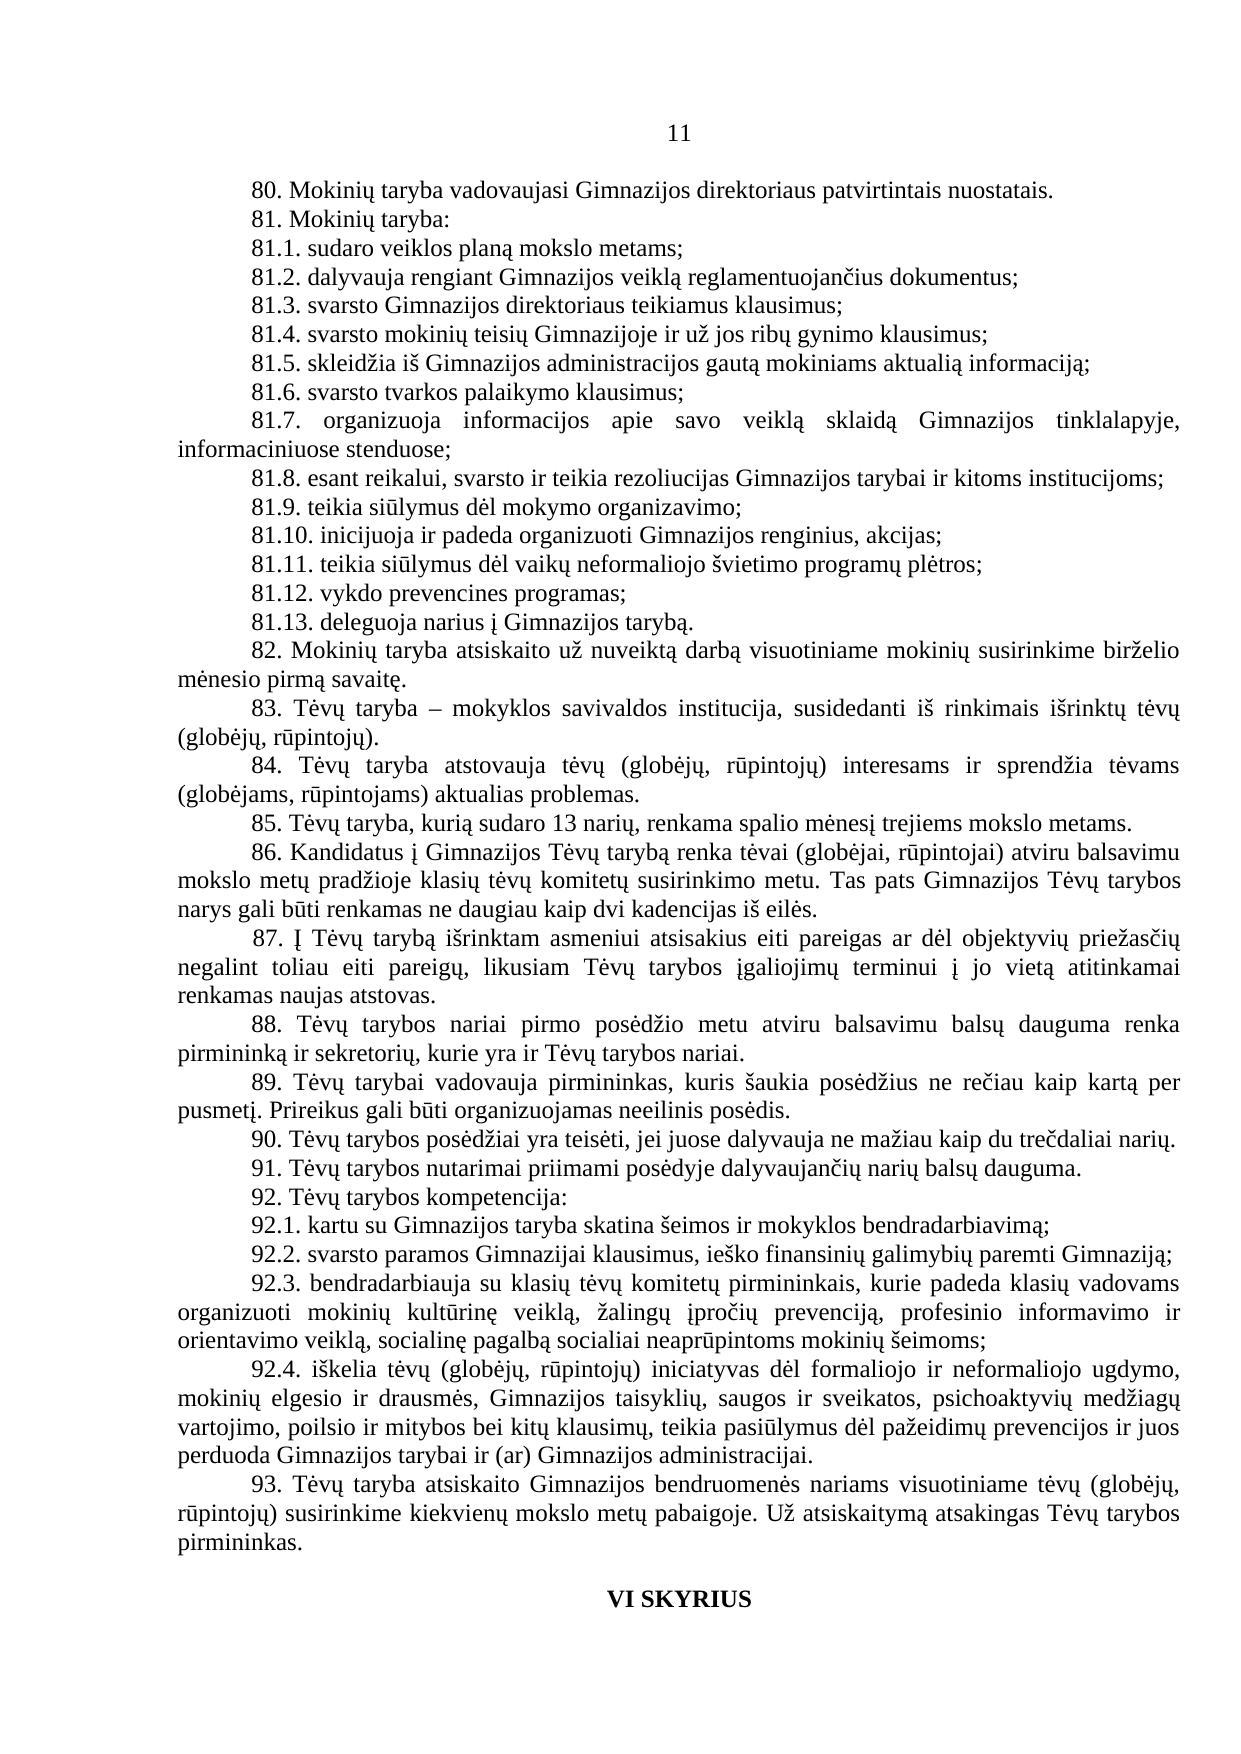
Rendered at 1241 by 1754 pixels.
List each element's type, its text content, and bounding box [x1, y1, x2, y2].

text 89. Tėvų tarybai vadovauja pirmininkas, kuris šaukia posėdžius ne rečiau kaip kartą per pusmetį. Prireikus gali būti organizuojamas neeilinis posėdis. [177, 1067, 1181, 1124]
text 90. Tėvų tarybos posėdžiai yra teisėti, jei juose dalyvauja ne mažiau kaip du trečdaliai narių. [177, 1124, 1181, 1153]
text 85. Tėvų taryba, kurią sudaro 13 narių, renkama spalio mėnesį trejiems mokslo metams. [177, 808, 1181, 837]
text 80. Mokinių taryba vadovaujasi Gimnazijos direktoriaus patvirtintais nuostatais. [177, 176, 1181, 204]
text 81.6. svarsto tvarkos palaikymo klausimus; [177, 377, 1181, 406]
text VI SKYRIUS [177, 1584, 1181, 1613]
text 81.13. deleguoja narius į Gimnazijos tarybą. [177, 607, 1181, 636]
text 81.5. skleidžia iš Gimnazijos administracijos gautą mokiniams aktualią informaciją; [177, 348, 1181, 377]
text 81.2. dalyvauja rengiant Gimnazijos veiklą reglamentuojančius dokumentus; [177, 262, 1181, 291]
text 87. Į Tėvų tarybą išrinktam asmeniui atsisakius eiti pareigas ar dėl objektyvių priežasčių negalint toliau eiti pareigų, likusiam Tėvų tarybos įgaliojimų terminui į jo vietą atitinkamai renkamas naujas atstovas. [177, 923, 1181, 1009]
text 81. Mokinių taryba: [177, 204, 1181, 233]
text 88. Tėvų tarybos nariai pirmo posėdžio metu atviru balsavimu balsų dauguma renka pirmininką ir sekretorių, kurie yra ir Tėvų tarybos nariai. [177, 1009, 1181, 1067]
text 81.3. svarsto Gimnazijos direktoriaus teikiamus klausimus; [177, 291, 1181, 319]
text 81.1. sudaro veiklos planą mokslo metams; [177, 233, 1181, 262]
text 83. Tėvų taryba – mokyklos savivaldos institucija, susidedanti iš rinkimais išrinktų tėvų (globėjų, rūpintojų). [177, 693, 1181, 751]
text 93. Tėvų taryba atsiskaito Gimnazijos bendruomenės nariams visuotiniame tėvų (globėjų, rūpintojų) susirinkime kiekvienų mokslo metų pabaigoje. Už atsiskaitymą atsakingas Tėvų tarybos pirmininkas. [177, 1469, 1181, 1556]
text 81.10. inicijuoja ir padeda organizuoti Gimnazijos renginius, akcijas; [177, 521, 1181, 549]
text 92.1. kartu su Gimnazijos taryba skatina šeimos ir mokyklos bendradarbiavimą; [177, 1211, 1181, 1239]
text 92.2. svarsto paramos Gimnazijai klausimus, ieško finansinių galimybių paremti Gimnaziją; [177, 1239, 1181, 1268]
text 81.12. vykdo prevencines programas; [177, 578, 1181, 607]
text 92.4. iškelia tėvų (globėjų, rūpintojų) iniciatyvas dėl formaliojo ir neformaliojo ugdymo, mokinių elgesio ir drausmės, Gimnazijos taisyklių, saugos ir sveikatos, psichoaktyvių medžiagų vartojimo, poilsio ir mitybos bei kitų klausimų, teikia pasiūlymus dėl pažeidimų prevencijos ir juos perduoda Gimnazijos tarybai ir (ar) Gimnazijos administracijai. [177, 1354, 1181, 1469]
text 81.7. organizuoja informacijos apie savo veiklą sklaidą Gimnazijos tinklalapyje, informaciniuose stenduose; [177, 406, 1181, 463]
text 91. Tėvų tarybos nutarimai priimami posėdyje dalyvaujančių narių balsų dauguma. [177, 1153, 1181, 1182]
text 81.4. svarsto mokinių teisių Gimnazijoje ir už jos ribų gynimo klausimus; [177, 319, 1181, 348]
text 84. Tėvų taryba atstovauja tėvų (globėjų, rūpintojų) interesams ir sprendžia tėvams (globėjams, rūpintojams) aktualias problemas. [177, 751, 1181, 808]
text 92. Tėvų tarybos kompetencija: [177, 1182, 1181, 1211]
text 81.9. teikia siūlymus dėl mokymo organizavimo; [177, 492, 1181, 521]
text 81.11. teikia siūlymus dėl vaikų neformaliojo švietimo programų plėtros; [177, 549, 1181, 578]
text 82. Mokinių taryba atsiskaito už nuveiktą darbą visuotiniame mokinių susirinkime birželio mėnesio pirmą savaitę. [177, 636, 1181, 693]
text 81.8. esant reikalui, svarsto ir teikia rezoliucijas Gimnazijos tarybai ir kitoms institucijoms; [177, 463, 1181, 492]
text 92.3. bendradarbiauja su klasių tėvų komitetų pirmininkais, kurie padeda klasių vadovams organizuoti mokinių kultūrinę veiklą, žalingų įpročių prevenciją, profesinio informavimo ir orientavimo veiklą, socialinę pagalbą socialiai neaprūpintoms mokinių šeimoms; [177, 1268, 1181, 1354]
text 86. Kandidatus į Gimnazijos Tėvų tarybą renka tėvai (globėjai, rūpintojai) atviru balsavimu mokslo metų pradžioje klasių tėvų komitetų susirinkimo metu. Tas pats Gimnazijos Tėvų tarybos narys gali būti renkamas ne daugiau kaip dvi kadencijas iš eilės. [177, 837, 1181, 923]
